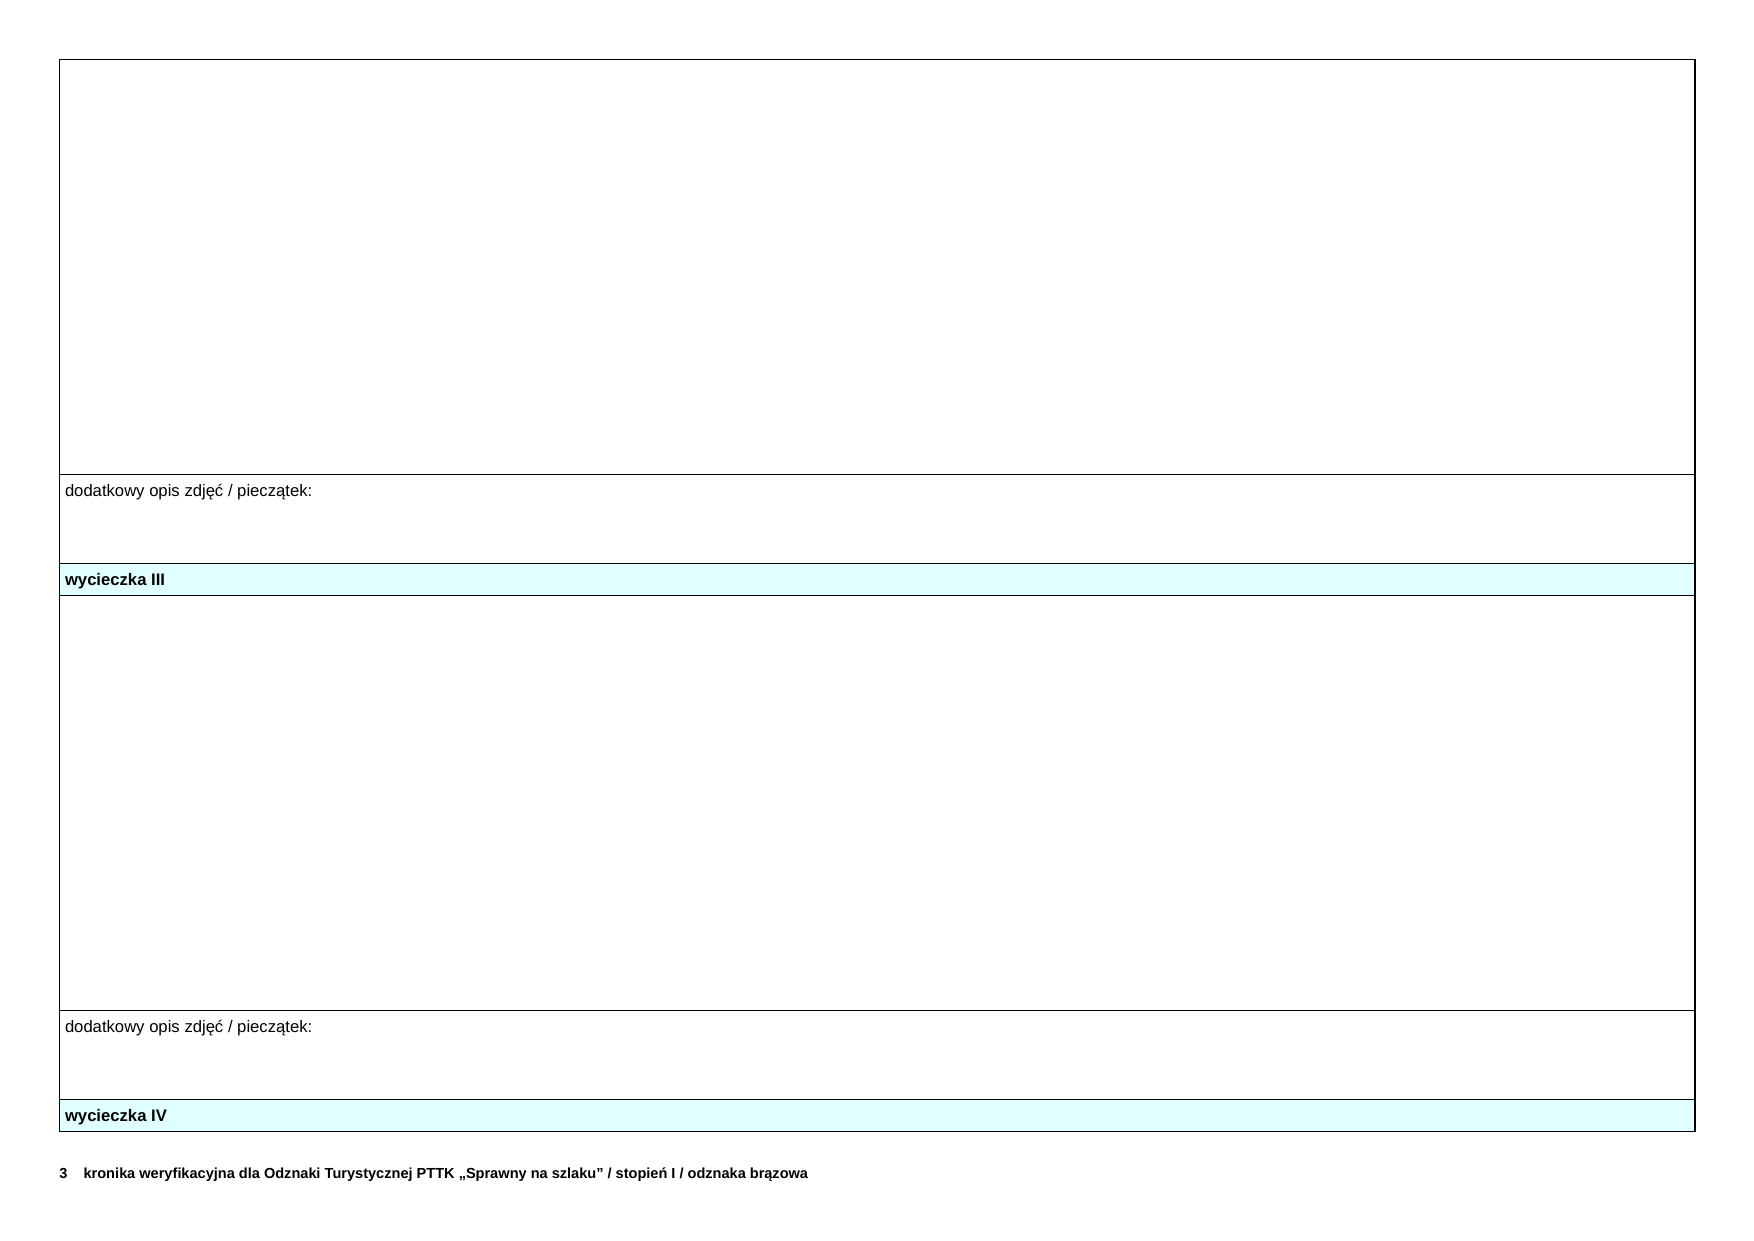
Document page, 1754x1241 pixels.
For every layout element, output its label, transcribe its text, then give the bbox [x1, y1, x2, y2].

table_cell wycieczka III [60, 564, 1694, 595]
table_cell [60, 60, 1694, 474]
table_cell wycieczka IV [60, 1100, 1694, 1131]
table_cell dodatkowy opis zdjęć / pieczątek: [60, 1011, 1694, 1099]
table_cell dodatkowy opis zdjęć / pieczątek: [60, 475, 1694, 563]
table_cell [60, 596, 1694, 1010]
